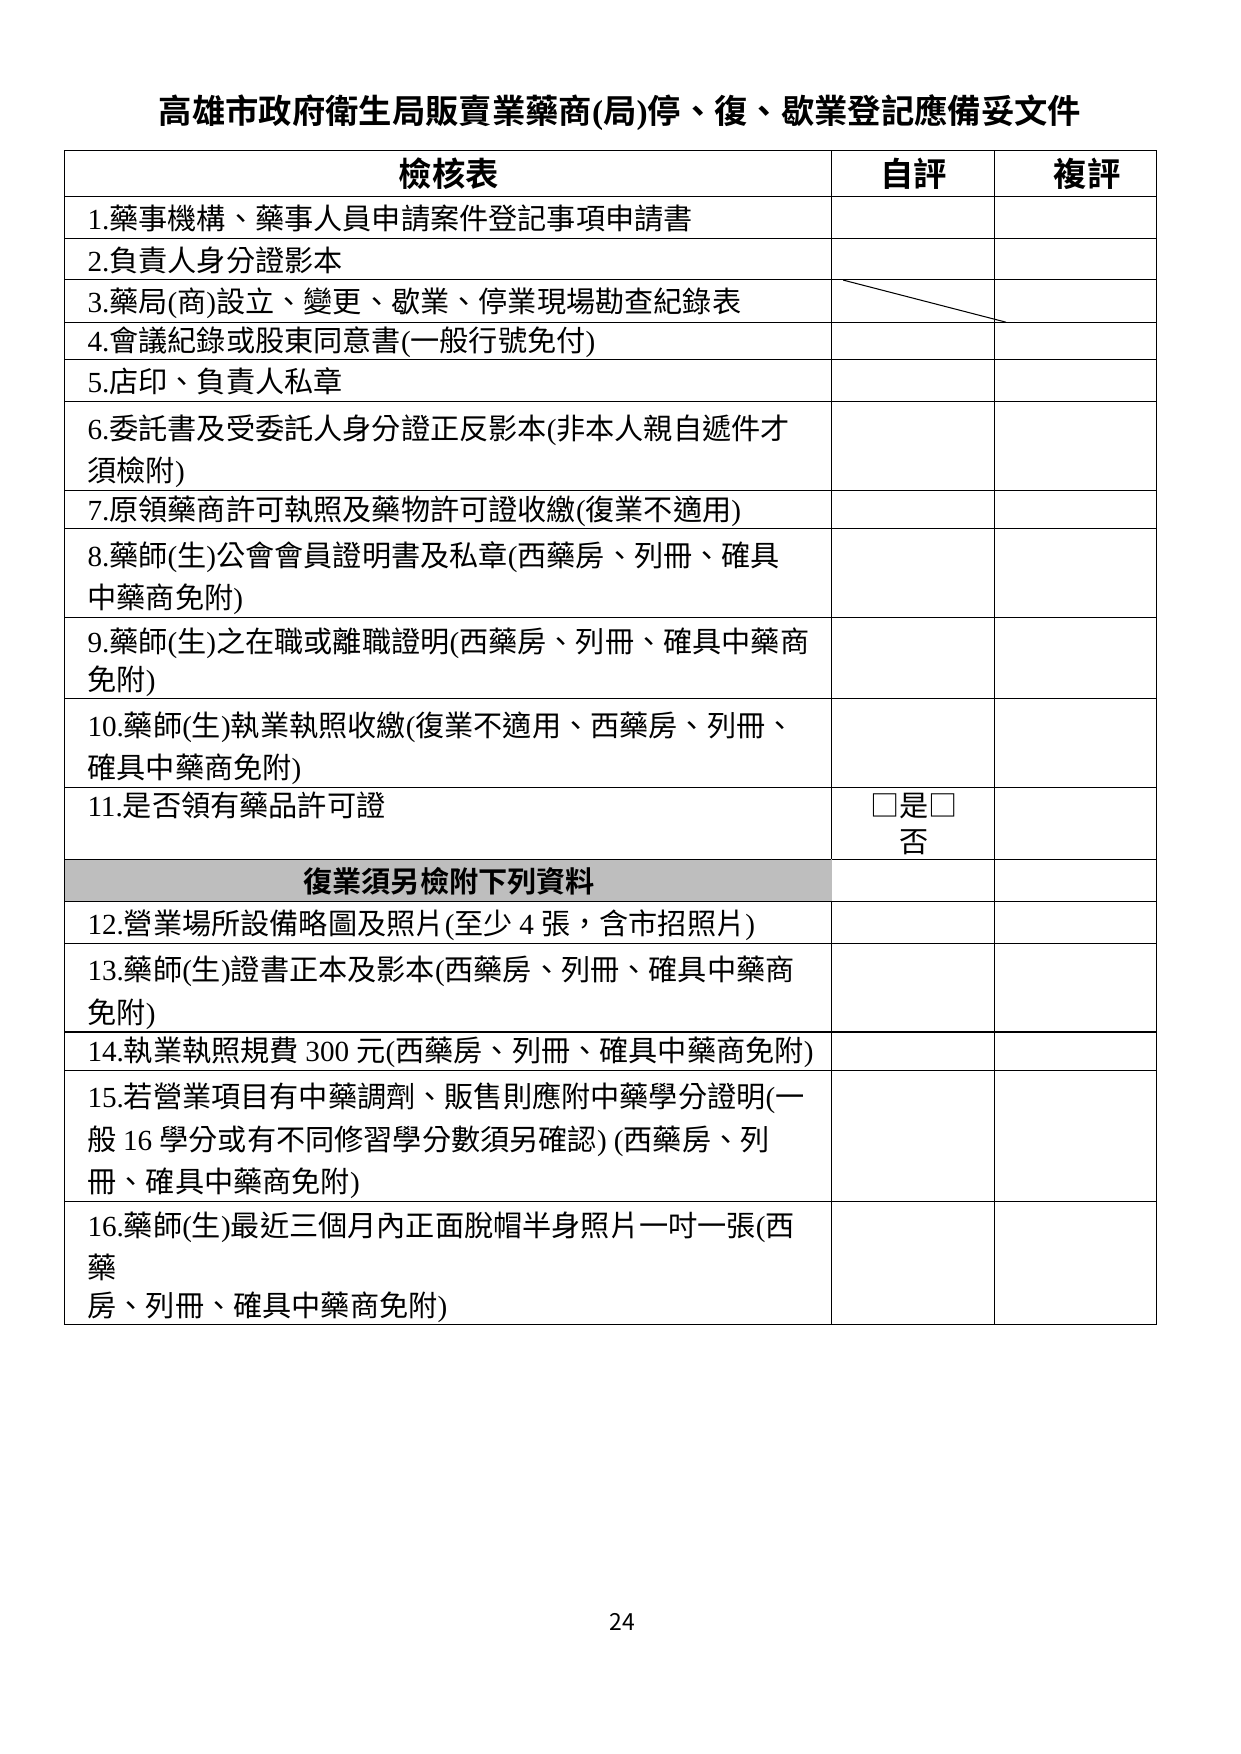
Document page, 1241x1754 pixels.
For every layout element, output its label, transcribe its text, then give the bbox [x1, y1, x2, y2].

table_cell 9.藥師(生)之在職或離職證明(西藥房、列冊、確具中藥商 免附) [65, 618, 831, 698]
table_cell 3.藥局(商)設立、變更、歇業、停業現場勘查紀錄表 [65, 280, 831, 322]
table_cell 4.會議紀錄或股東同意書(一般行號免付) [65, 323, 831, 359]
table_cell [832, 402, 994, 490]
table_cell [832, 902, 994, 942]
table_cell [995, 197, 1156, 237]
table_cell [832, 529, 994, 617]
table_cell [832, 280, 994, 322]
table_cell 復業須另檢附下列資料 [76, 860, 831, 901]
table_cell [832, 1033, 994, 1069]
table_cell 13.藥師(生)證書正本及影本(西藥房、列冊、確具中藥商免附) [65, 944, 831, 1031]
table_cell [995, 944, 1156, 1031]
table_cell [995, 860, 1156, 901]
table_cell [995, 280, 1156, 322]
table_cell 12.營業場所設備略圖及照片(至少 4 張，含市招照片) [65, 902, 831, 942]
table_cell [995, 360, 1156, 401]
table_cell [995, 699, 1156, 787]
table_cell 5.店印、負責人私章 [65, 360, 831, 401]
table_cell [832, 944, 994, 1031]
table_header 複評 [995, 151, 1156, 196]
table_cell [995, 788, 1156, 859]
table_cell 6.委託書及受委託人身分證正反影本(非本人親自遞件才須檢附) [65, 402, 831, 490]
table_cell [832, 360, 994, 401]
table_cell [995, 1202, 1156, 1324]
table_cell 10.藥師(生)執業執照收繳(復業不適用、西藥房、列冊、確具中藥商免附) [65, 699, 831, 787]
table_cell [832, 860, 994, 901]
table_cell [995, 402, 1156, 490]
table_cell [832, 491, 994, 528]
table_cell [995, 323, 1156, 359]
table_cell [832, 1202, 994, 1324]
table_header 自評 [832, 151, 994, 196]
table_cell [995, 902, 1156, 942]
table_cell 14.執業執照規費 300 元(西藥房、列冊、確具中藥商免附) [65, 1033, 831, 1069]
table_cell [832, 618, 994, 698]
table_cell [832, 699, 994, 787]
table_cell 11.是否領有藥品許可證 [65, 788, 831, 859]
table_cell 8.藥師(生)公會會員證明書及私章(西藥房、列冊、確具中藥商免附) [65, 529, 831, 617]
table_cell [995, 239, 1156, 279]
table_cell 15.若營業項目有中藥調劑、販售則應附中藥學分證明(一般 16 學分或有不同修習學分數須另確認) (西藥房、列冊、確具中藥商免附) [65, 1071, 831, 1201]
table_cell 1.藥事機構、藥事人員申請案件登記事項申請書 [65, 197, 831, 237]
table_cell [995, 529, 1156, 617]
table_cell 2.負責人身分證影本 [65, 239, 831, 279]
table_cell [65, 860, 76, 901]
table_cell [832, 239, 994, 279]
table_cell [995, 618, 1156, 698]
table_cell [832, 1071, 994, 1201]
table_cell [832, 323, 994, 359]
table_cell [995, 1071, 1156, 1201]
table_cell [832, 197, 994, 237]
table_header 檢核表 [65, 151, 831, 196]
table_cell [995, 491, 1156, 528]
table_cell □是□否 [832, 788, 994, 859]
table_cell [995, 1033, 1156, 1069]
table_cell 7.原領藥商許可執照及藥物許可證收繳(復業不適用) [65, 491, 831, 528]
table_cell 16.藥師(生)最近三個月內正面脫帽半身照片一吋一張(西藥 房、列冊、確具中藥商免附) [65, 1202, 831, 1324]
table_cell [849, 280, 994, 318]
